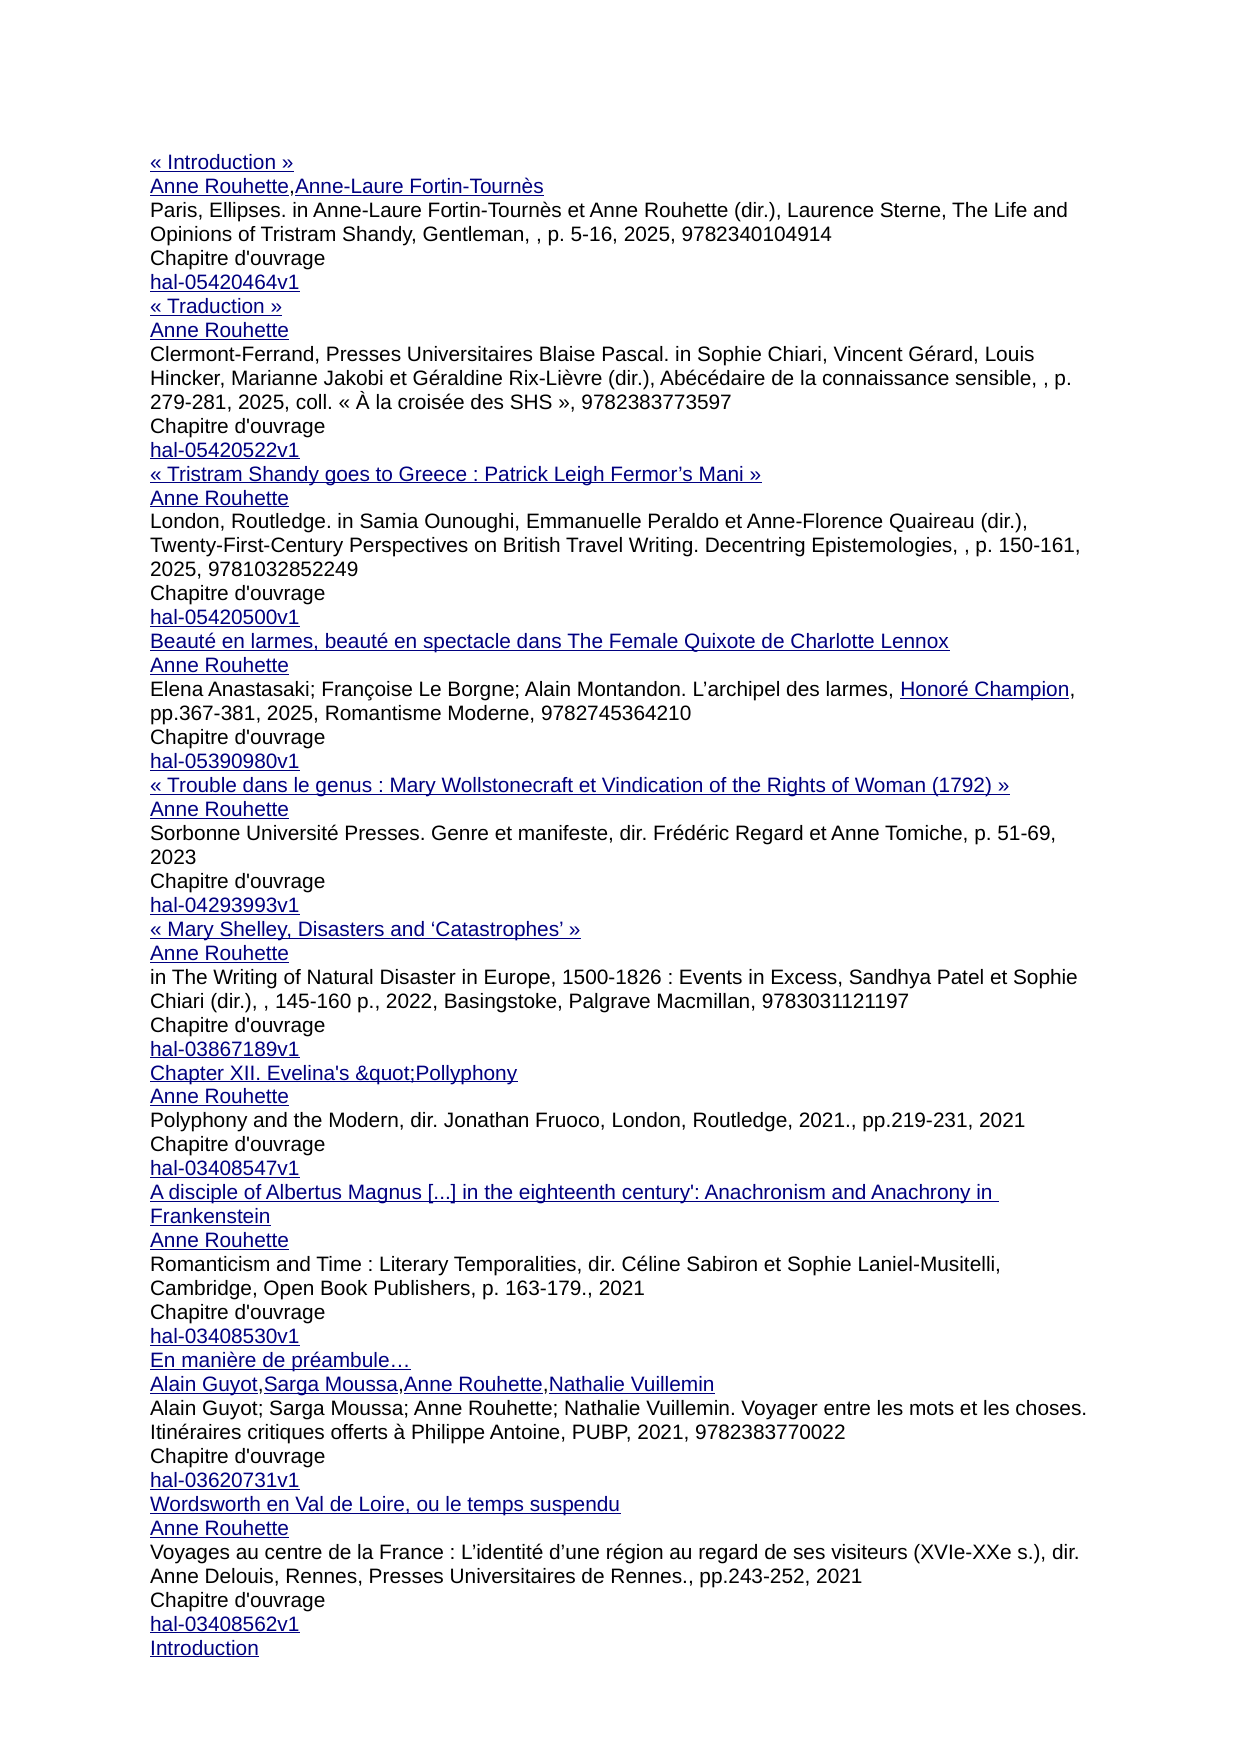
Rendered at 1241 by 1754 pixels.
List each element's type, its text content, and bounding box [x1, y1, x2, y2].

table_cell « Tristram Shandy goes to Greece : Patrick Leigh Fermor’s Mani » Anne Rouhette London, Routledge. in Samia Ounoughi, Emmanuelle Peraldo et Anne-Florence Quaireau (dir.), Twenty-First-Century Perspectives on British Travel Writing. Decentring Epistemologies, , p. 150-161, 2025, 9781032852249 Chapitre d'ouvrage hal-05420500v1 [150, 461, 1090, 629]
table_cell « Traduction » Anne Rouhette Clermont-Ferrand, Presses Universitaires Blaise Pascal. in Sophie Chiari, Vincent Gérard, Louis Hincker, Marianne Jakobi et Géraldine Rix-Lièvre (dir.), Abécédaire de la connaissance sensible, , p. 279-281, 2025, coll. « À la croisée des SHS », 9782383773597 Chapitre d'ouvrage hal-05420522v1 [150, 294, 1090, 461]
table_cell Introduction [150, 1635, 1090, 1659]
table_cell A disciple of Albertus Magnus [...] in the eighteenth century': Anachronism and Anachrony in Frankenstein Anne Rouhette Romanticism and Time : Literary Temporalities, dir. Céline Sabiron et Sophie Laniel-Musitelli, Cambridge, Open Book Publishers, p. 163-179., 2021 Chapitre d'ouvrage hal-03408530v1 [150, 1180, 1090, 1348]
table_cell Beauté en larmes, beauté en spectacle dans The Female Quixote de Charlotte Lennox Anne Rouhette Elena Anastasaki; Françoise Le Borgne; Alain Montandon. L’archipel des larmes, Honoré Champion, pp.367-381, 2025, Romantisme Moderne, 9782745364210 Chapitre d'ouvrage hal-05390980v1 [150, 629, 1090, 773]
table_cell Chapter XII. Evelina's &quot;Pollyphony Anne Rouhette Polyphony and the Modern, dir. Jonathan Fruoco, London, Routledge, 2021., pp.219-231, 2021 Chapitre d'ouvrage hal-03408547v1 [150, 1060, 1090, 1180]
table_cell « Trouble dans le genus : Mary Wollstonecraft et Vindication of the Rights of Woman (1792) » Anne Rouhette Sorbonne Université Presses. Genre et manifeste, dir. Frédéric Regard et Anne Tomiche, p. 51-69, 2023 Chapitre d'ouvrage hal-04293993v1 [150, 773, 1090, 917]
table_cell « Introduction » Anne Rouhette,Anne-Laure Fortin-Tournès Paris, Ellipses. in Anne-Laure Fortin-Tournès et Anne Rouhette (dir.), Laurence Sterne, The Life and Opinions of Tristram Shandy, Gentleman, , p. 5-16, 2025, 9782340104914 Chapitre d'ouvrage hal-05420464v1 [150, 150, 1090, 294]
table_cell Wordsworth en Val de Loire, ou le temps suspendu Anne Rouhette Voyages au centre de la France : L’identité d’une région au regard de ses visiteurs (XVIe-XXe s.), dir. Anne Delouis, Rennes, Presses Universitaires de Rennes., pp.243-252, 2021 Chapitre d'ouvrage hal-03408562v1 [150, 1492, 1090, 1635]
table_cell En manière de préambule… Alain Guyot,Sarga Moussa,Anne Rouhette,Nathalie Vuillemin Alain Guyot; Sarga Moussa; Anne Rouhette; Nathalie Vuillemin. Voyager entre les mots et les choses. Itinéraires critiques offerts à Philippe Antoine, PUBP, 2021, 9782383770022 Chapitre d'ouvrage hal-03620731v1 [150, 1348, 1090, 1492]
table_cell « Mary Shelley, Disasters and ‘Catastrophes’ » Anne Rouhette in The Writing of Natural Disaster in Europe, 1500-1826 : Events in Excess, Sandhya Patel et Sophie Chiari (dir.), , 145-160 p., 2022, Basingstoke, Palgrave Macmillan, 9783031121197 Chapitre d'ouvrage hal-03867189v1 [150, 917, 1090, 1060]
